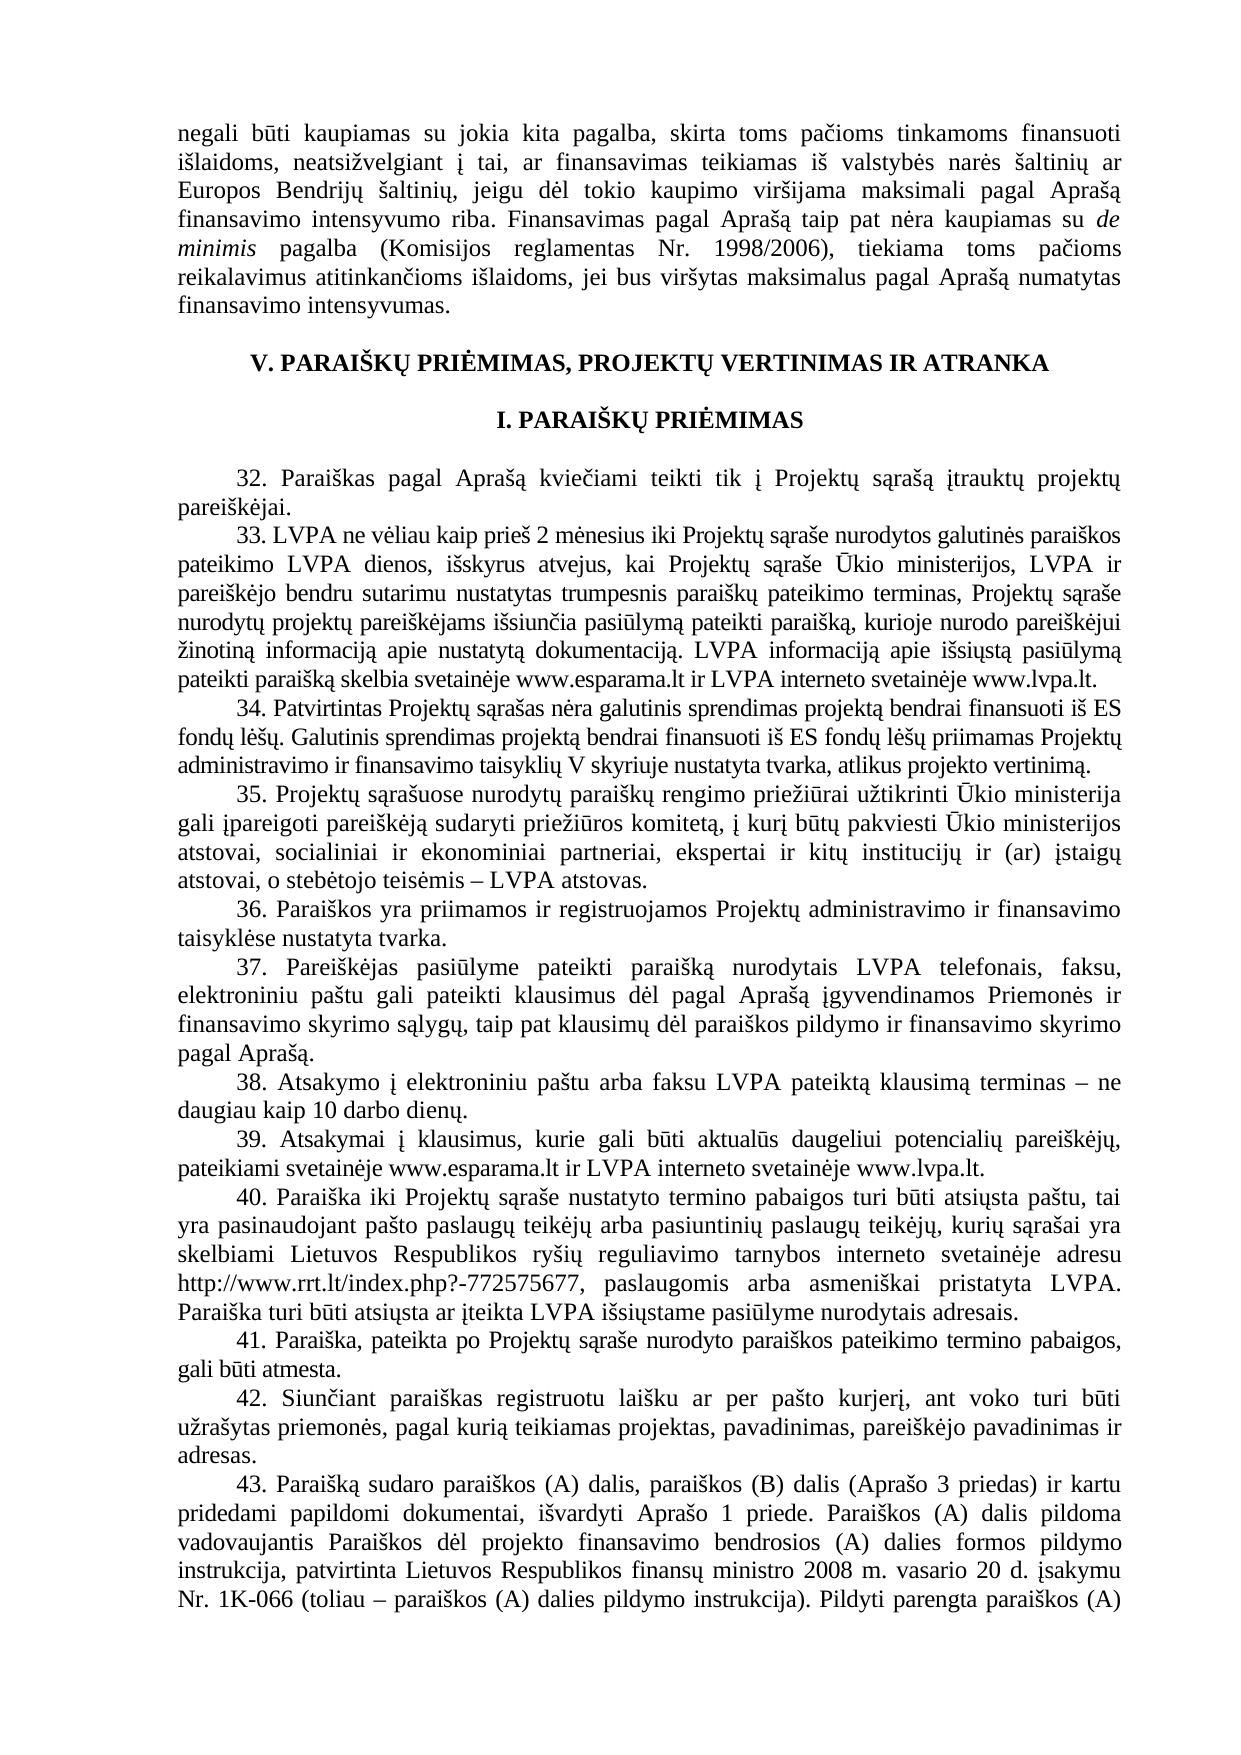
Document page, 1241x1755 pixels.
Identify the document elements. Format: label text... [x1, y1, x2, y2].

text negali būti kaupiamas su jokia kita pagalba, skirta toms pačioms tinkamoms finansuoti išlaidoms, neatsižvelgiant į tai, ar finansavimas teikiamas iš valstybės narės šaltinių ar Europos Bendrijų šaltinių, jeigu dėl tokio kaupimo viršijama maksimali pagal Aprašą finansavimo intensyvumo riba. Finansavimas pagal Aprašą taip pat nėra kaupiamas su de minimis pagalba (Komisijos reglamentas Nr. 1998/2006), tiekiama toms pačioms reikalavimus atitinkančioms išlaidoms, jei bus viršytas maksimalus pagal Aprašą numatytas finansavimo intensyvumas. [177, 118, 1122, 319]
text 41. Paraiška, pateikta po Projektų sąraše nurodyto paraiškos pateikimo termino pabaigos, gali būti atmesta. [177, 1326, 1122, 1383]
text I. PARAIŠKŲ PRIĖMIMAS [177, 406, 1122, 434]
text 42. Siunčiant paraiškas registruotu laišku ar per pašto kurjerį, ant voko turi būti užrašytas priemonės, pagal kurią teikiamas projektas, pavadinimas, pareiškėjo pavadinimas ir adresas. [177, 1383, 1122, 1469]
text 38. Atsakymo į elektroniniu paštu arba faksu LVPA pateiktą klausimą terminas – ne daugiau kaip 10 darbo dienų. [177, 1067, 1122, 1124]
text 33. LVPA ne vėliau kaip prieš 2 mėnesius iki Projektų sąraše nurodytos galutinės paraiškos pateikimo LVPA dienos, išskyrus atvejus, kai Projektų sąraše Ūkio ministerijos, LVPA ir pareiškėjo bendru sutarimu nustatytas trumpesnis paraiškų pateikimo terminas, Projektų sąraše nurodytų projektų pareiškėjams išsiunčia pasiūlymą pateikti paraišką, kurioje nurodo pareiškėjui žinotiną informaciją apie nustatytą dokumentaciją. LVPA informaciją apie išsiųstą pasiūlymą pateikti paraišką skelbia svetainėje www.esparama.lt ir LVPA interneto svetainėje www.lvpa.lt. [177, 521, 1122, 693]
text 40. Paraiška iki Projektų sąraše nustatyto termino pabaigos turi būti atsiųsta paštu, tai yra pasinaudojant pašto paslaugų teikėjų arba pasiuntinių paslaugų teikėjų, kurių sąrašai yra skelbiami Lietuvos Respublikos ryšių reguliavimo tarnybos interneto svetainėje adresu http://www.rrt.lt/index.php?-772575677, paslaugomis arba asmeniškai pristatyta LVPA. Paraiška turi būti atsiųsta ar įteikta LVPA išsiųstame pasiūlyme nurodytais adresais. [177, 1182, 1122, 1326]
text 35. Projektų sąrašuose nurodytų paraiškų rengimo priežiūrai užtikrinti Ūkio ministerija gali įpareigoti pareiškėją sudaryti priežiūros komitetą, į kurį būtų pakviesti Ūkio ministerijos atstovai, socialiniai ir ekonominiai partneriai, ekspertai ir kitų institucijų ir (ar) įstaigų atstovai, o stebėtojo teisėmis – LVPA atstovas. [177, 779, 1122, 894]
text 43. Paraišką sudaro paraiškos (A) dalis, paraiškos (B) dalis (Aprašo 3 priedas) ir kartu pridedami papildomi dokumentai, išvardyti Aprašo 1 priede. Paraiškos (A) dalis pildoma vadovaujantis Paraiškos dėl projekto finansavimo bendrosios (A) dalies formos pildymo instrukcija, patvirtinta Lietuvos Respublikos finansų ministro 2008 m. vasario 20 d. įsakymu Nr. 1K-066 (toliau – paraiškos (A) dalies pildymo instrukcija). Pildyti parengta paraiškos (A) [177, 1469, 1122, 1613]
text 39. Atsakymai į klausimus, kurie gali būti aktualūs daugeliui potencialių pareiškėjų, pateikiami svetainėje www.esparama.lt ir LVPA interneto svetainėje www.lvpa.lt. [177, 1124, 1122, 1182]
text 36. Paraiškos yra priimamos ir registruojamos Projektų administravimo ir finansavimo taisyklėse nustatyta tvarka. [177, 894, 1122, 952]
text V. PARAIŠKŲ PRIĖMIMAS, PROJEKTŲ VERTINIMAS IR ATRANKA [177, 348, 1122, 377]
text 32. Paraiškas pagal Aprašą kviečiami teikti tik į Projektų sąrašą įtrauktų projektų pareiškėjai. [177, 463, 1122, 521]
text 37. Pareiškėjas pasiūlyme pateikti paraišką nurodytais LVPA telefonais, faksu, elektroniniu paštu gali pateikti klausimus dėl pagal Aprašą įgyvendinamos Priemonės ir finansavimo skyrimo sąlygų, taip pat klausimų dėl paraiškos pildymo ir finansavimo skyrimo pagal Aprašą. [177, 952, 1122, 1067]
text 34. Patvirtintas Projektų sąrašas nėra galutinis sprendimas projektą bendrai finansuoti iš ES fondų lėšų. Galutinis sprendimas projektą bendrai finansuoti iš ES fondų lėšų priimamas Projektų administravimo ir finansavimo taisyklių V skyriuje nustatyta tvarka, atlikus projekto vertinimą. [177, 693, 1122, 779]
